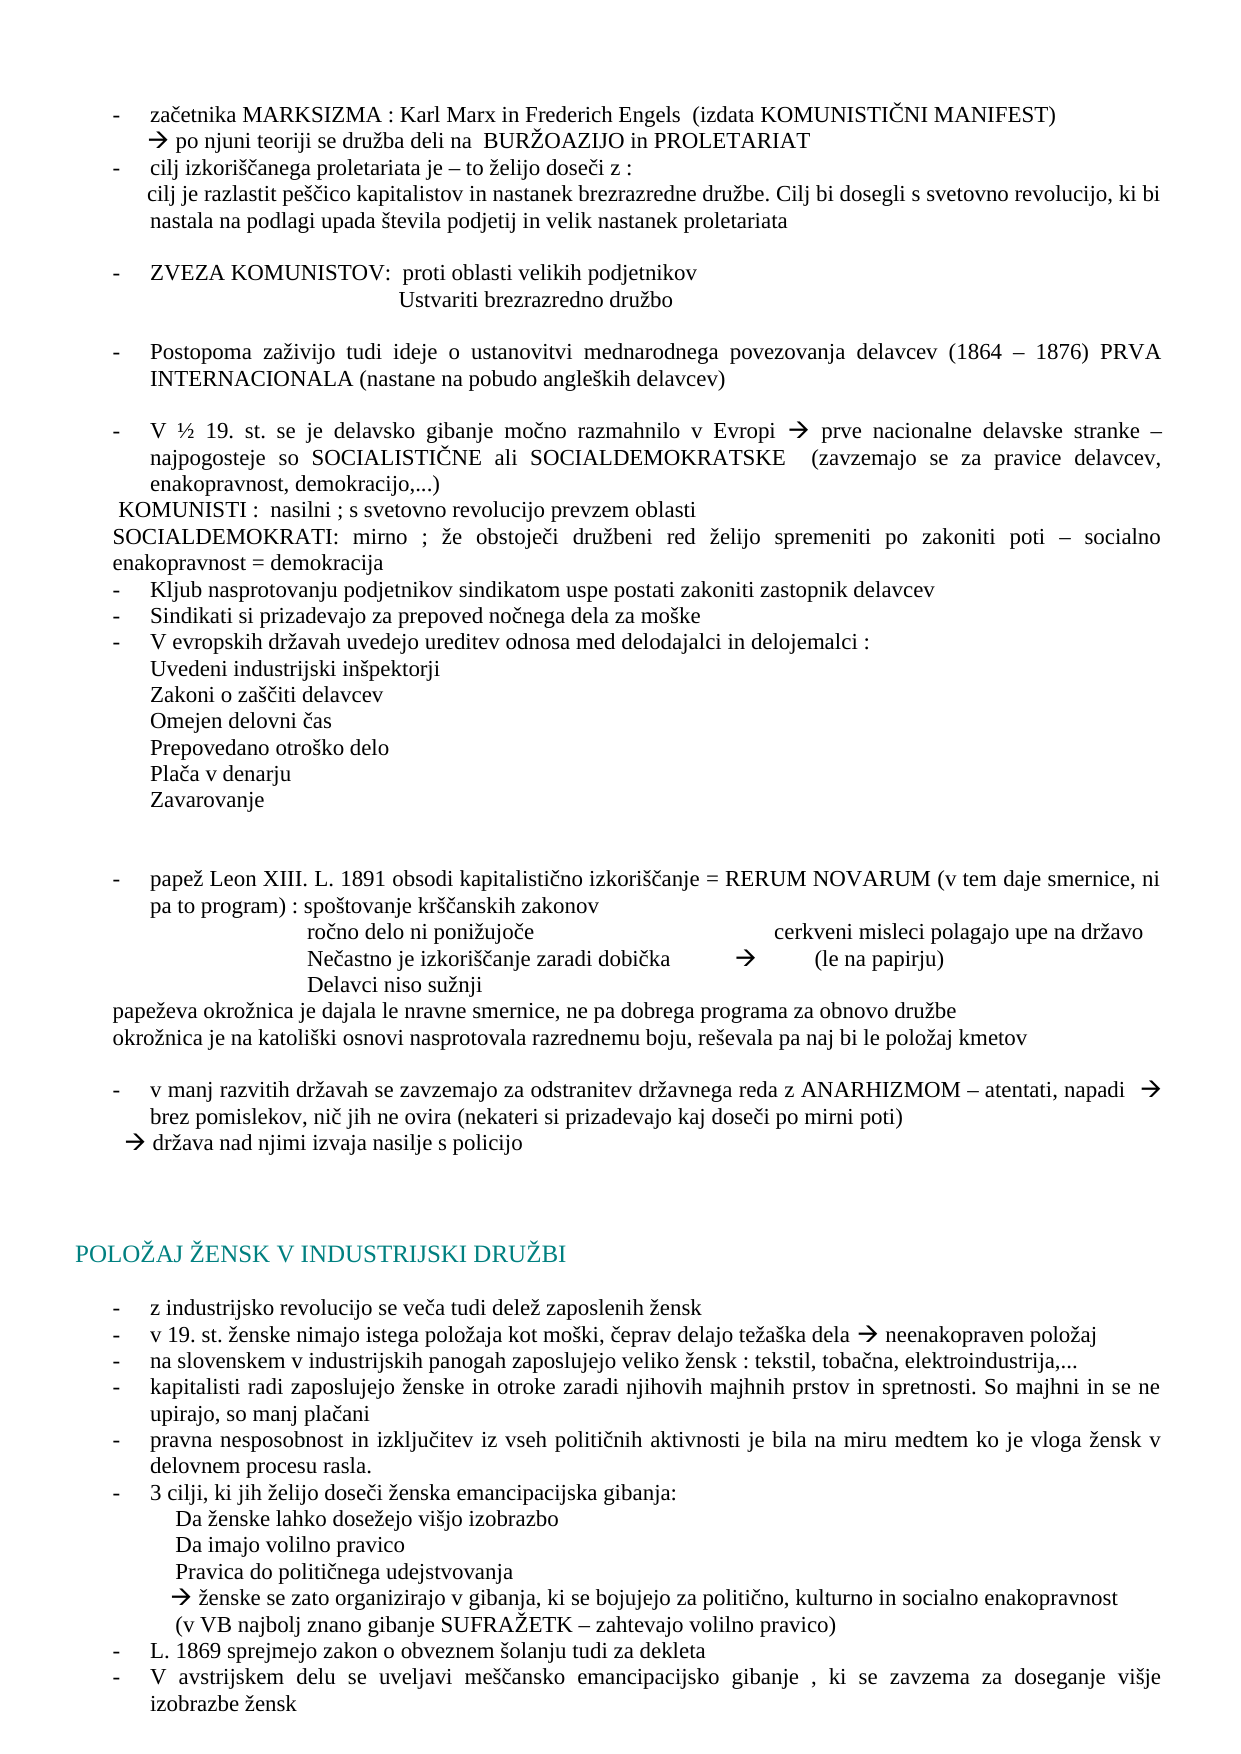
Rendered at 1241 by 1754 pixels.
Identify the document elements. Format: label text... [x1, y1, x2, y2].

text Da imajo volilno pravico [112, 1532, 1162, 1558]
text Ustvariti brezrazredno družbo [112, 286, 1162, 312]
list z industrijsko revolucijo se veča tudi delež zaposlenih žensk [112, 1294, 1162, 1321]
text KOMUNISTI : nasilni ; s svetovno revolucijo prevzem oblasti [112, 497, 1162, 523]
list papež Leon XIII. L. 1891 obsodi kapitalistično izkoriščanje = RERUM NOVARUM (v tem daje smernice, ni pa to program) : spoštovanje krščanskih zakonov [112, 866, 1162, 918]
list na slovenskem v industrijskih panogah zaposlujejo veliko žensk : tekstil, tobačna, elektroindustrija,... [112, 1347, 1162, 1373]
text papeževa okrožnica je dajala le nravne smernice, ne pa dobrega programa za obnovo družbe [112, 997, 1162, 1024]
text Zakoni o zaščiti delavcev [150, 681, 1162, 707]
text Prepovedano otroško delo [150, 734, 1162, 760]
list v 19. st. ženske nimajo istega položaja kot moški, čeprav delajo težaška dela  neenakopraven položaj [112, 1321, 1162, 1347]
text Nečastno je izkoriščanje zaradi dobička  (le na papirju) [112, 944, 1162, 971]
text POLOŽAJ ŽENSK V INDUSTRIJSKI DRUŽBI [75, 1239, 1162, 1268]
list kapitalisti radi zaposlujejo ženske in otroke zaradi njihovih majhnih prstov in spretnosti. So majhni in se ne upirajo, so manj plačani [112, 1373, 1162, 1426]
text  po njuni teoriji se družba deli na BURŽOAZIJO in PROLETARIAT [112, 128, 1162, 154]
list pravna nesposobnost in izključitev iz vseh političnih aktivnosti je bila na miru medtem ko je vloga žensk v delovnem procesu rasla. [112, 1426, 1162, 1479]
list V avstrijskem delu se uveljavi meščansko emancipacijsko gibanje , ki se zavzema za doseganje višje izobrazbe žensk [112, 1663, 1162, 1716]
list Postopoma zaživijo tudi ideje o ustanovitvi mednarodnega povezovanja delavcev (1864 – 1876) PRVA INTERNACIONALA (nastane na pobudo angleških delavcev) [112, 338, 1162, 391]
text ročno delo ni ponižujoče cerkveni misleci polagajo upe na državo [112, 918, 1162, 944]
text Da ženske lahko dosežejo višjo izobrazbo [112, 1505, 1162, 1532]
text Omejen delovni čas [150, 707, 1162, 734]
list ZVEZA KOMUNISTOV: proti oblasti velikih podjetnikov [112, 259, 1162, 286]
text Uvedeni industrijski inšpektorji [150, 655, 1162, 681]
text cilj je razlastit peščico kapitalistov in nastanek brezrazredne družbe. Cilj bi dosegli s svetovno revolucijo, ki bi nastala na podlagi upada števila podjetij in velik nastanek proletariata [112, 180, 1162, 233]
list Sindikati si prizadevajo za prepoved nočnega dela za moške [112, 602, 1162, 628]
text Zavarovanje [150, 786, 1162, 813]
text Pravica do političnega udejstvovanja [112, 1558, 1162, 1584]
list cilj izkoriščanega proletariata je – to želijo doseči z : [112, 154, 1162, 180]
list začetnika MARKSIZMA : Karl Marx in Frederich Engels (izdata KOMUNISTIČNI MANIFEST) [112, 101, 1162, 128]
text Plača v denarju [150, 760, 1162, 786]
list V evropskih državah uvedejo ureditev odnosa med delodajalci in delojemalci : [112, 628, 1162, 655]
text okrožnica je na katoliški osnovi nasprotovala razrednemu boju, reševala pa naj bi le položaj kmetov [112, 1024, 1162, 1050]
list 3 cilji, ki jih želijo doseči ženska emancipacijska gibanja: [112, 1479, 1162, 1505]
list L. 1869 sprejmejo zakon o obveznem šolanju tudi za dekleta [112, 1637, 1162, 1663]
list Kljub nasprotovanju podjetnikov sindikatom uspe postati zakoniti zastopnik delavcev [112, 576, 1162, 602]
text SOCIALDEMOKRATI: mirno ; že obstoječi družbeni red želijo spremeniti po zakoniti poti – socialno enakopravnost = demokracija [112, 523, 1162, 576]
list v manj razvitih državah se zavzemajo za odstranitev državnega reda z ANARHIZMOM – atentati, napadi  brez pomislekov, nič jih ne ovira (nekateri si prizadevajo kaj doseči po mirni poti) [112, 1076, 1162, 1129]
text  ženske se zato organizirajo v gibanja, ki se bojujejo za politično, kulturno in socialno enakopravnost [112, 1584, 1162, 1611]
text  država nad njimi izvaja nasilje s policijo [112, 1129, 1162, 1155]
text Delavci niso sužnji [112, 971, 1162, 997]
list V ½ 19. st. se je delavsko gibanje močno razmahnilo v Evropi  prve nacionalne delavske stranke – najpogosteje so SOCIALISTIČNE ali SOCIALDEMOKRATSKE (zavzemajo se za pravice delavcev, enakopravnost, demokracijo,...) [112, 417, 1162, 497]
text (v VB najbolj znano gibanje SUFRAŽETK – zahtevajo volilno pravico) [112, 1611, 1162, 1637]
